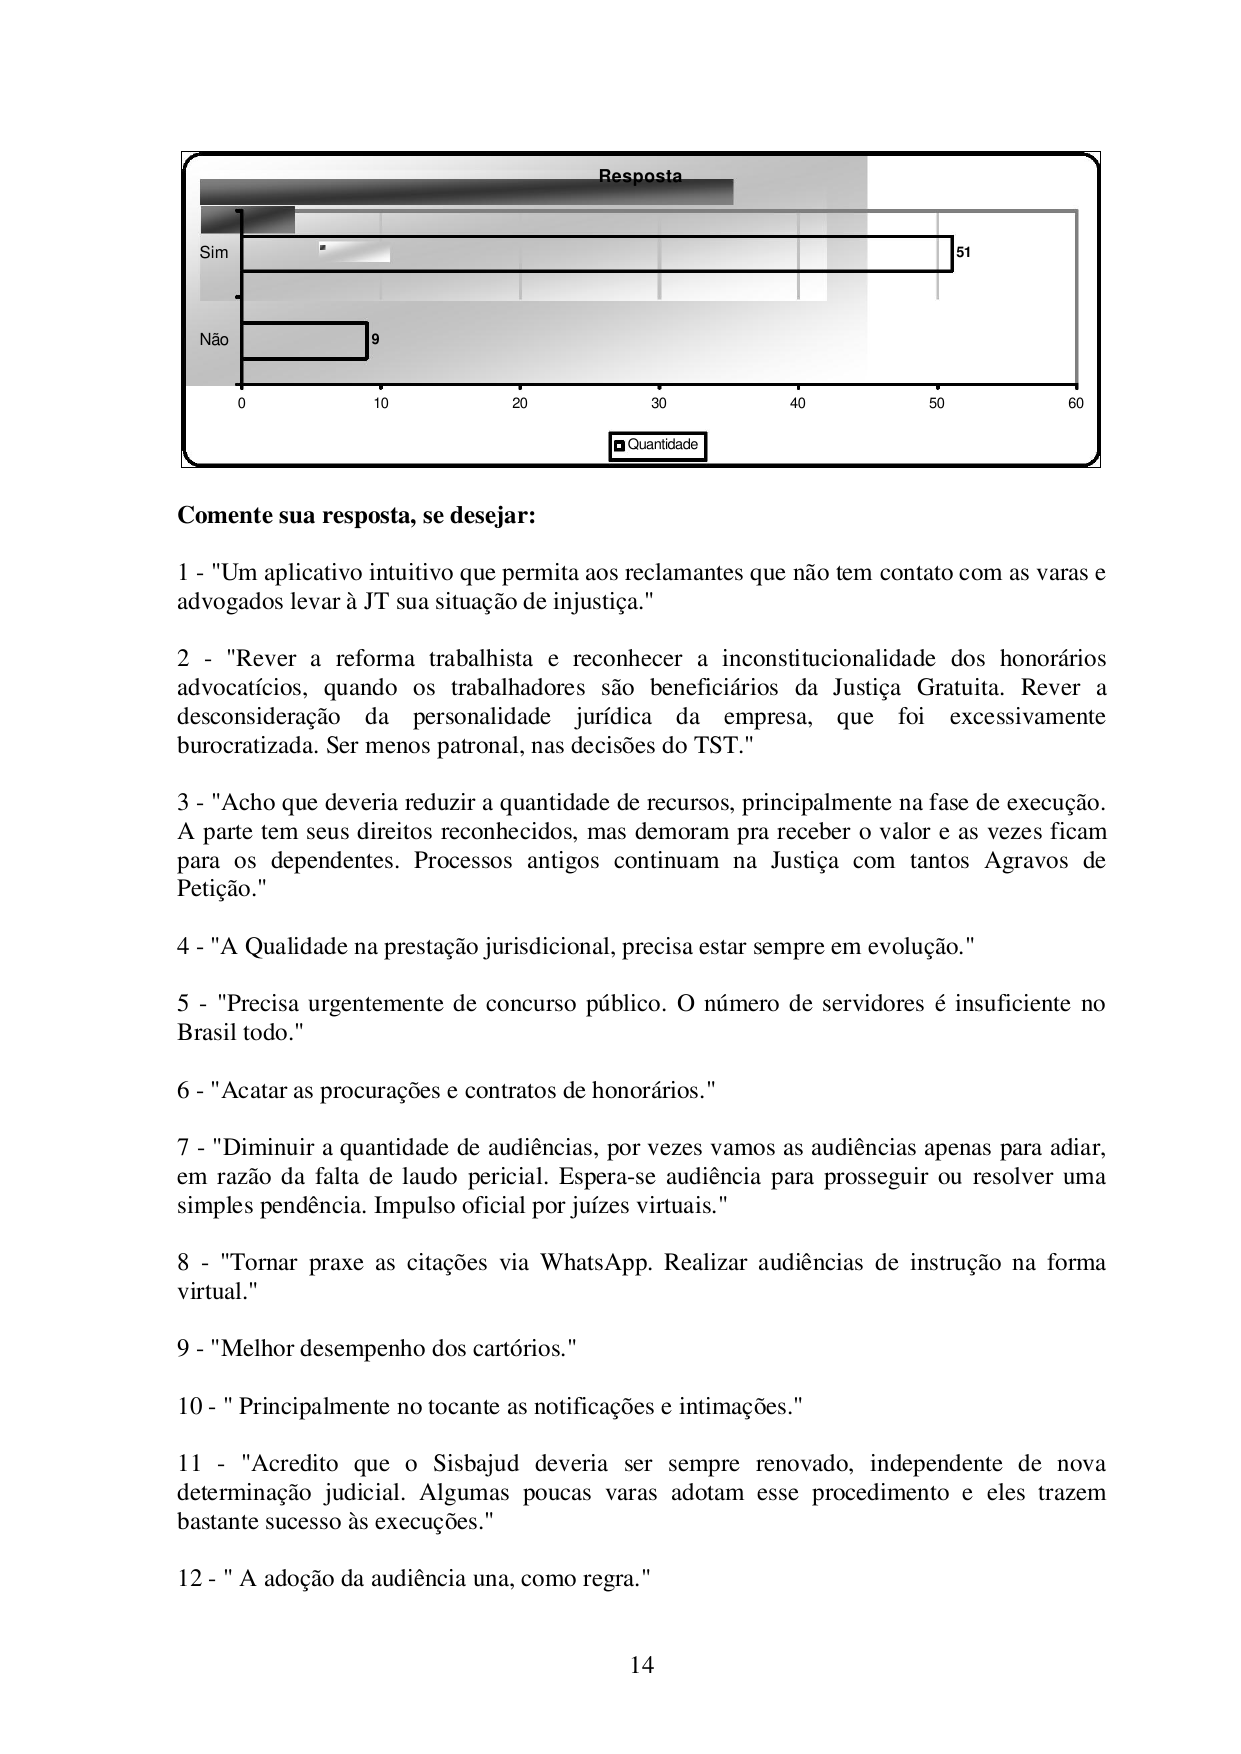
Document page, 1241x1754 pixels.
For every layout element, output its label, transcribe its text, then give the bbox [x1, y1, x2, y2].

text 30 [651, 395, 688, 412]
text Petição." [177, 875, 1131, 902]
text 60 [1068, 395, 1106, 412]
text - "Rever a reforma trabalhista e reconhecer a inconstitucionalidade dos honorários [204, 645, 1131, 672]
text - "Acho que deveria reduzir a quantidade de recursos, principalmente na fase de execução. [196, 788, 1131, 816]
text 0 - " Principalmente no tocante as notificações e intimações." [190, 1392, 828, 1420]
text 6 [177, 1076, 196, 1104]
text 4 [642, 1652, 679, 1679]
text A parte tem seus direitos reconhecidos, mas demoram pra receber o valor e as vezes ficam [177, 817, 1131, 845]
text 8 [177, 1248, 201, 1276]
text - "Melhor desempenho dos cartórios." [196, 1335, 602, 1362]
text - "Acatar as procurações e contratos de honorários." [196, 1076, 741, 1104]
text Brasil todo." [177, 1018, 329, 1046]
text em razão da falta de laudo pericial. Espera-se audiência para prosseguir ou resolver uma [177, 1162, 1131, 1190]
text 2 - " A adoção da audiência una, como regra." [190, 1565, 676, 1592]
text 1 [177, 1565, 190, 1592]
text 10 [373, 395, 411, 412]
text 2 [177, 645, 204, 672]
text 4 [177, 932, 196, 960]
text 0 [238, 395, 267, 412]
text Não [199, 329, 255, 349]
text simples pendência. Impulso oficial por juízes virtuais." [177, 1191, 1131, 1219]
text Resposta [598, 165, 708, 186]
text 9 [177, 1335, 196, 1362]
text 1 [177, 1392, 190, 1420]
text - "Precisa urgentemente de concurso público. O número de servidores é insuficiente no [199, 990, 1131, 1017]
text Sim [199, 243, 255, 263]
text 9 [371, 331, 401, 348]
text 7 [177, 1133, 197, 1161]
picture [182, 152, 1100, 467]
text 50 [929, 395, 967, 412]
text - "Diminuir a quantidade de audiências, por vezes vamos as audiências apenas para adiar, [197, 1133, 1131, 1161]
text 1 [177, 558, 196, 586]
text Comente sua resposta, se desejar: [177, 501, 561, 529]
text 1 - "Acredito que o Sisbajud deveria ser sempre renovado, independente de nova [190, 1450, 1131, 1477]
text 40 [790, 395, 828, 412]
text burocratizada. Ser menos patronal, nas decisões do TST." [177, 731, 1131, 759]
text para os dependentes. Processos antigos continuam na Justiça com tantos Agravos de [177, 846, 1131, 874]
text 20 [512, 395, 549, 412]
text determinação judicial. Algumas poucas varas adotam esse procedimento e eles trazem [177, 1478, 1131, 1506]
text desconsideração da personalidade jurídica da empresa, que foi excessivamente [177, 702, 1131, 730]
text - "A Qualidade na prestação jurisdicional, precisa estar sempre em evolução." [196, 932, 999, 960]
text advogados levar à JT sua situação de injustiça." [177, 587, 679, 615]
text 51 [956, 244, 994, 260]
text virtual." [177, 1277, 284, 1305]
text 1 [629, 1652, 642, 1679]
text bastante sucesso às execuções." [177, 1507, 1131, 1535]
text 1 [177, 1450, 190, 1477]
text 3 [177, 788, 196, 816]
text Quantidade [628, 437, 723, 453]
text - "Um aplicativo intuitivo que permita aos reclamantes que não tem contato com as varas e [196, 558, 1131, 586]
text advocatícios, quando os trabalhadores são beneficiários da Justiça Gratuita. Rever a [177, 673, 1131, 701]
text 5 [177, 990, 199, 1017]
text - "Tornar praxe as citações via WhatsApp. Realizar audiências de instrução na forma [201, 1248, 1131, 1276]
